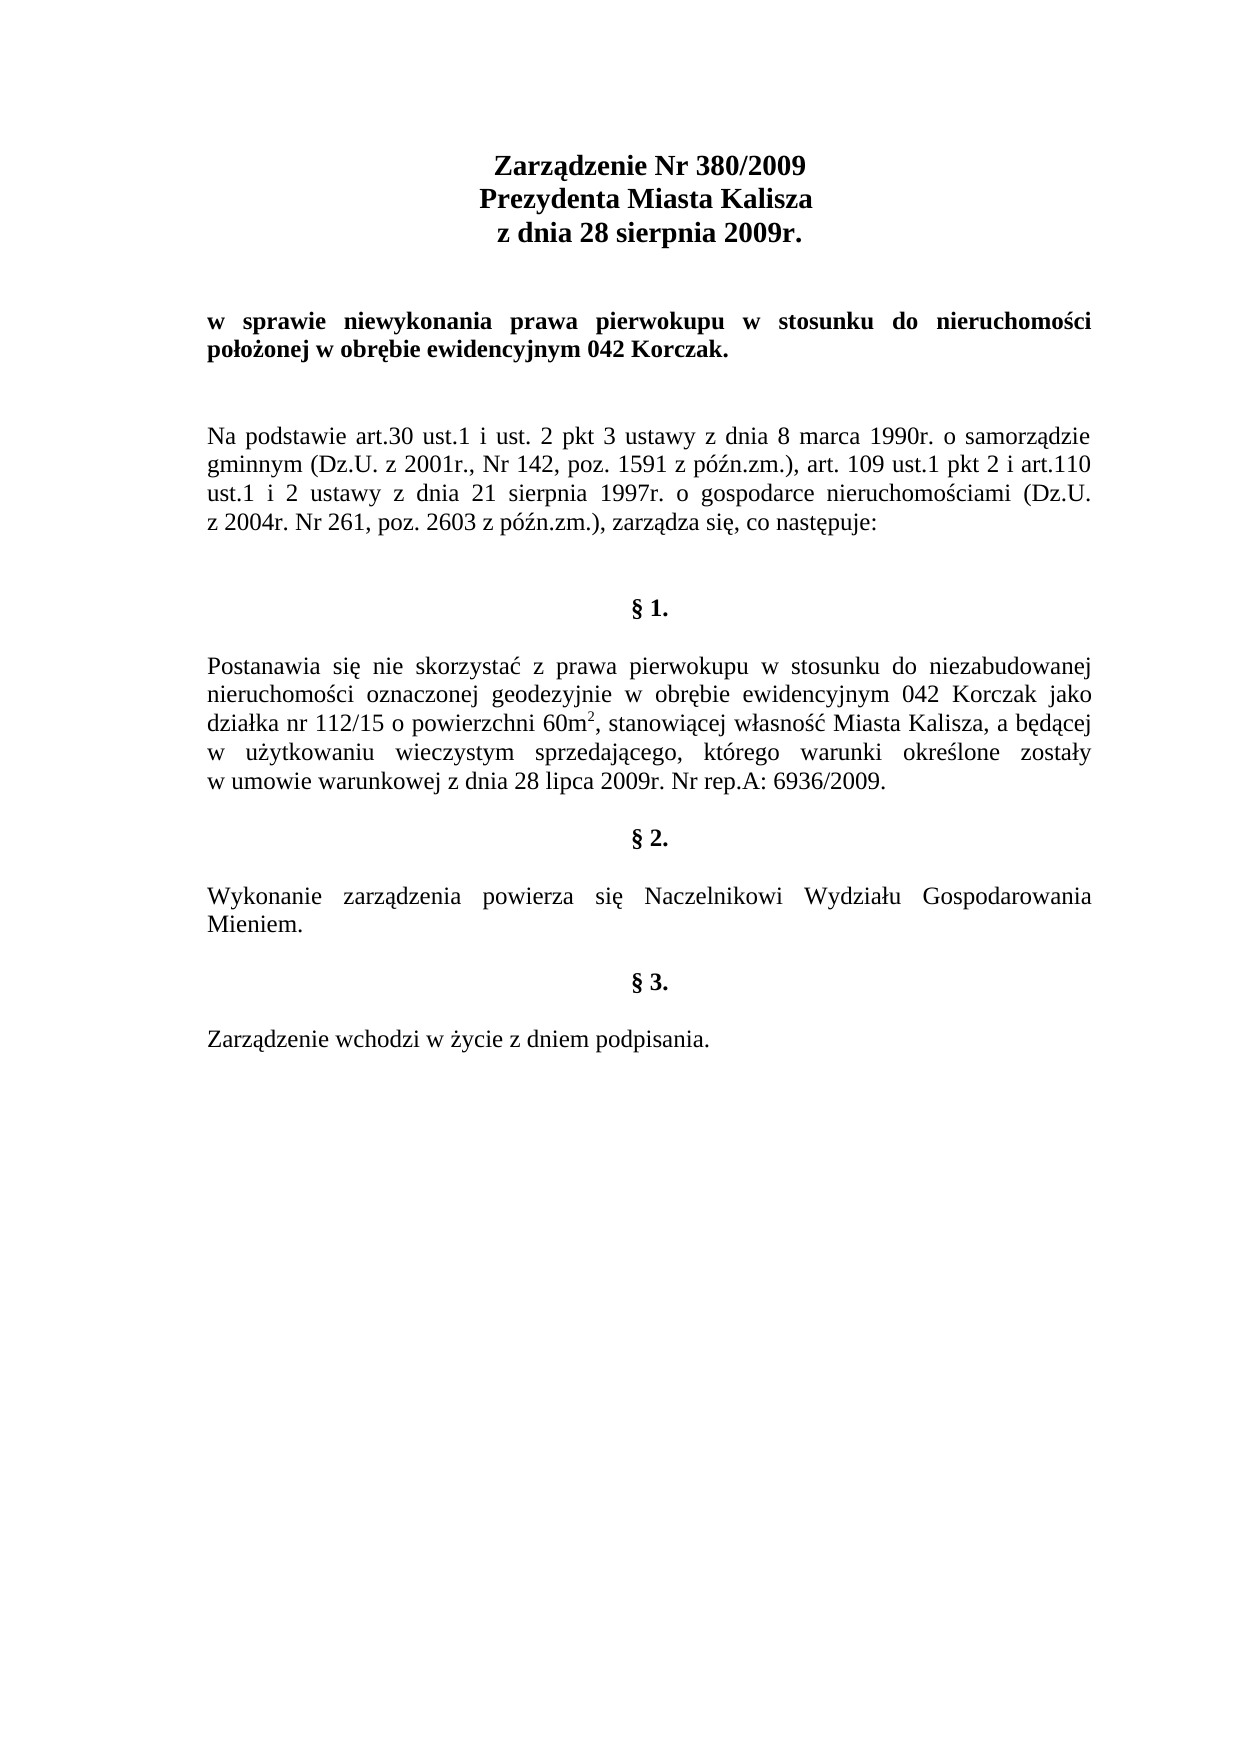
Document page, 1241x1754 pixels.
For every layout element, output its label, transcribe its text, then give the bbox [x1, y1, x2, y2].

text Na podstawie art.30 ust.1 i ust. 2 pkt 3 ustawy z dnia 8 marca 1990r. o samorządzie gminnym (Dz.U. z 2001r., Nr 142, poz. 1591 z późn.zm.), art. 109 ust.1 pkt 2 i art.110 ust.1 i 2 ustawy z dnia 21 sierpnia 1997r. o gospodarce nieruchomościami (Dz.U. z 2004r. Nr 261, poz. 2603 z późn.zm.), zarządza się, co następuje: [207, 421, 1092, 536]
subtitle Prezydenta Miasta Kalisza [207, 181, 1092, 215]
text Postanawia się nie skorzystać z prawa pierwokupu w stosunku do niezabudowanej nieruchomości oznaczonej geodezyjnie w obrębie ewidencyjnym 042 Korczak jako działka nr 112/15 o powierzchni 60m2, stanowiącej własność Miasta Kalisza, a będącej w użytkowaniu wieczystym sprzedającego, którego warunki określone zostały w umowie warunkowej z dnia 28 lipca 2009r. Nr rep.A: 6936/2009. [207, 651, 1092, 794]
text § 3. [207, 967, 1092, 996]
text Wykonanie zarządzenia powierza się Naczelnikowi Wydziału Gospodarowania Mieniem. [207, 881, 1092, 938]
text § 1. [207, 593, 1092, 622]
text § 2. [207, 823, 1092, 852]
text Zarządzenie Nr 380/2009 [207, 148, 1092, 181]
text w sprawie niewykonania prawa pierwokupu w stosunku do nieruchomości położonej w obrębie ewidencyjnym 042 Korczak. [207, 306, 1092, 363]
text Zarządzenie wchodzi w życie z dniem podpisania. [207, 1024, 1092, 1053]
text z dnia 28 sierpnia 2009r. [207, 215, 1092, 248]
